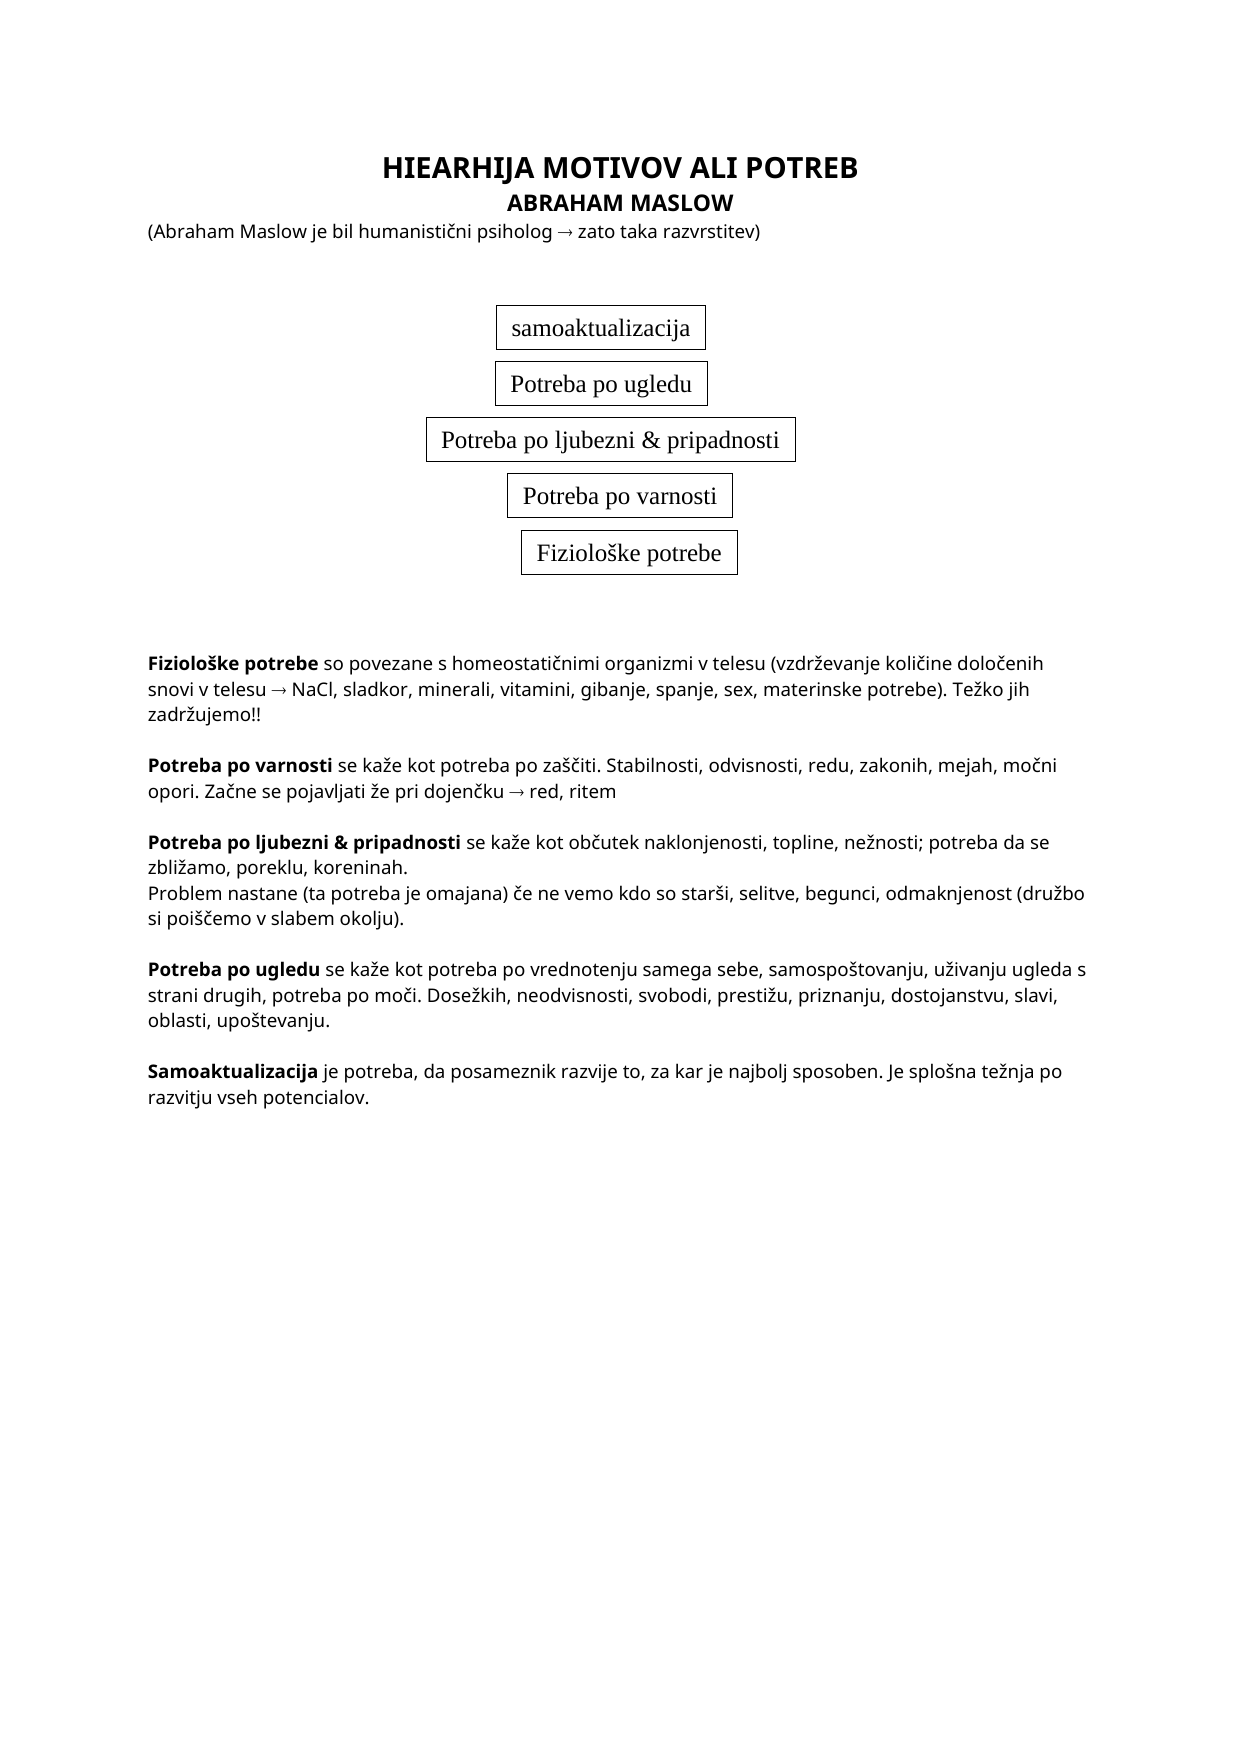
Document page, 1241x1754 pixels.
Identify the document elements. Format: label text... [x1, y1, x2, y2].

text Samoaktualizacija je potreba, da posameznik razvije to, za kar je najbolj sposoben. Je splošna težnja po razvitju vseh potencialov. [148, 1059, 1093, 1110]
text Potreba po ljubezni & pripadnosti se kaže kot občutek naklonjenosti, topline, nežnosti; potreba da se zbližamo, poreklu, koreninah. [148, 829, 1093, 880]
text Fiziološke potrebe so povezane s homeostatičnimi organizmi v telesu (vzdrževanje količine določenih snovi v telesu  NaCl, sladkor, minerali, vitamini, gibanje, spanje, sex, materinske potrebe). Težko jih zadržujemo!! [148, 650, 1093, 727]
text Potreba po varnosti se kaže kot potreba po zaščiti. Stabilnosti, odvisnosti, redu, zakonih, mejah, močni opori. Začne se pojavljati že pri dojenčku  red, ritem [148, 752, 1093, 803]
subtitle ABRAHAM MASLOW [148, 187, 1093, 218]
text Problem nastane (ta potreba je omajana) če ne vemo kdo so starši, selitve, begunci, odmaknjenost (družbo si poiščemo v slabem okolju). [148, 880, 1093, 931]
subtitle HIEARHIJA MOTIVOV ALI POTREB [148, 148, 1093, 187]
text (Abraham Maslow je bil humanistični psiholog  zato taka razvrstitev) [148, 218, 1093, 244]
text Potreba po ugledu se kaže kot potreba po vrednotenju samega sebe, samospoštovanju, uživanju ugleda s strani drugih, potreba po moči. Dosežkih, neodvisnosti, svobodi, prestižu, priznanju, dostojanstvu, slavi, oblasti, upoštevanju. [148, 957, 1093, 1033]
